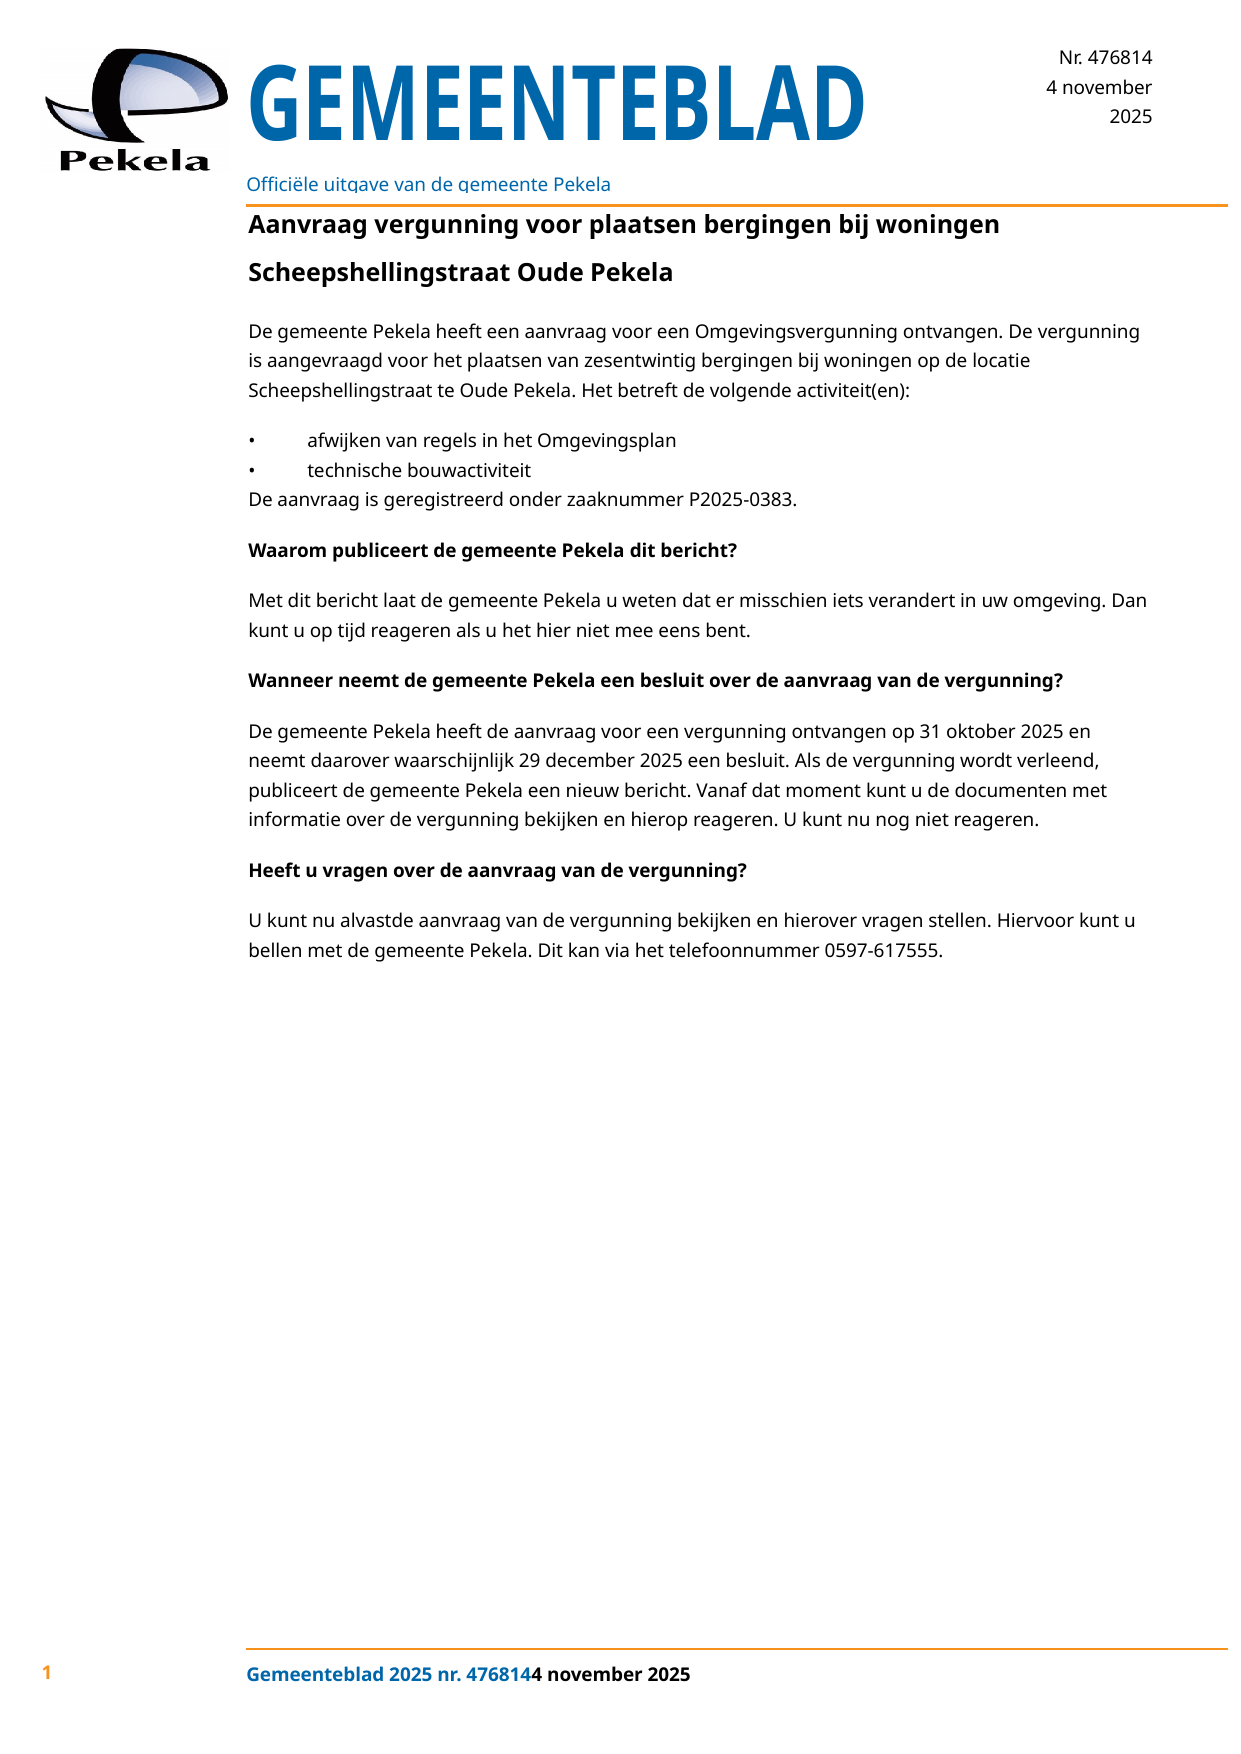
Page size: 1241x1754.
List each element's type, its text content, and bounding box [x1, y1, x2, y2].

text Aanvraag vergunning voor plaatsen bergingen bij woningen Scheepshellingstraat Oude Pekela [248, 207, 1152, 288]
text Heeft u vragen over de aanvraag van de vergunning? [248, 857, 1152, 883]
text Wanneer neemt de gemeente Pekela een besluit over de aanvraag van de vergunning? [248, 667, 1152, 693]
picture [41, 47, 231, 172]
text De gemeente Pekela heeft een aanvraag voor een Omgevingsvergunning ontvangen. De vergunning is aangevraagd voor het plaatsen van zesentwintig bergingen bij woningen op de locatie Scheepshellingstraat te Oude Pekela. Het betreft de volgende activiteit(en): [248, 318, 1152, 403]
list technische bouwactiviteit [248, 457, 1152, 483]
text Waarom publiceert de gemeente Pekela dit bericht? [248, 537, 1152, 563]
list afwijken van regels in het Omgevingsplan [248, 427, 1152, 453]
text U kunt nu alvastde aanvraag van de vergunning bekijken en hierover vragen stellen. Hiervoor kunt u bellen met de gemeente Pekela. Dit kan via het telefoonnummer 0597-617555. [248, 907, 1152, 963]
text De aanvraag is geregistreerd onder zaaknummer P2025-0383. [248, 487, 1152, 512]
text Met dit bericht laat de gemeente Pekela u weten dat er misschien iets verandert in uw omgeving. Dan kunt u op tijd reageren als u het hier niet mee eens bent. [248, 587, 1152, 643]
text De gemeente Pekela heeft de aanvraag voor een vergunning ontvangen op 31 oktober 2025 en neemt daarover waarschijnlijk 29 december 2025 een besluit. Als de vergunning wordt verleend, publiceert de gemeente Pekela een nieuw bericht. Vanaf dat moment kunt u de documenten met informatie over de vergunning bekijken en hierop reageren. U kunt nu nog niet reageren. [248, 718, 1152, 832]
